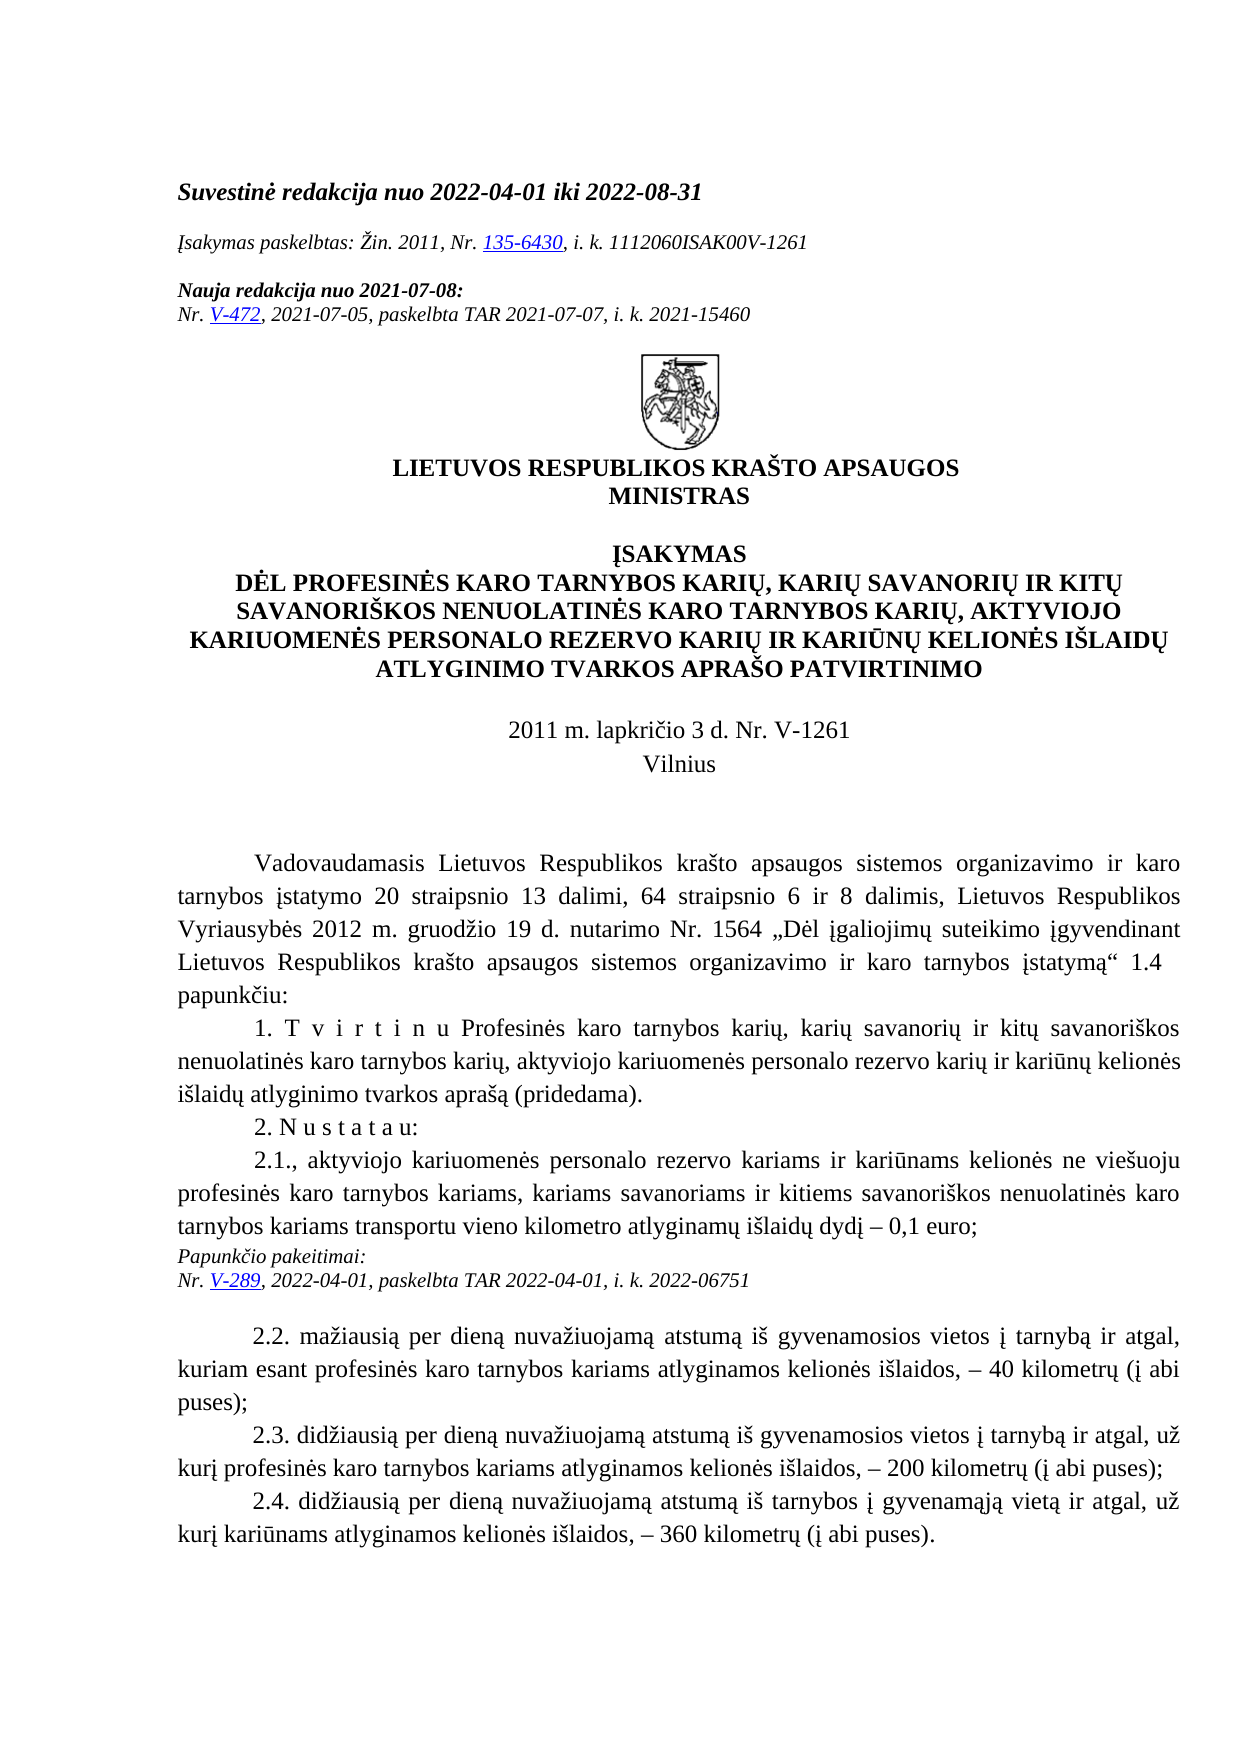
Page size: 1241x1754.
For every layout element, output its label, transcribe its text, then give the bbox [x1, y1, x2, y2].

text 2.3. didžiausią per dieną nuvažiuojamą atstumą iš gyvenamosios vietos į tarnybą ir atgal, už kurį profesinės karo tarnybos kariams atlyginamos kelionės išlaidos, – 200 kilometrų (į abi puses); [177, 1420, 1181, 1482]
text lietuvos respublikos krašto apsaugos ministras [177, 453, 1181, 510]
text Nr. V-289, 2022-04-01, paskelbta TAR 2022-04-01, i. k. 2022-06751 [177, 1268, 1181, 1292]
text Vadovaudamasis Lietuvos Respublikos krašto apsaugos sistemos organizavimo ir karo tarnybos įstatymo 20 straipsnio 13 dalimi, 64 straipsnio 6 ir 8 dalimis, Lietuvos Respublikos Vyriausybės 2012 m. gruodžio 19 d. nutarimo Nr. 1564 „Dėl įgaliojimų suteikimo įgyvendinant Lietuvos Respublikos krašto apsaugos sistemos organizavimo ir karo tarnybos įstatymą“ 1.4 papunkčiu: [177, 848, 1181, 1008]
text 2011 m. lapkričio 3 d. Nr. V-1261 [177, 716, 1181, 744]
text Papunkčio pakeitimai: [177, 1244, 1181, 1268]
text 2. N u s t a t a u: [177, 1112, 1181, 1141]
text 1. T v i r t i n u Profesinės karo tarnybos karių, karių savanorių ir kitų savanoriškos nenuolatinės karo tarnybos karių, aktyviojo kariuomenės personalo rezervo karių ir kariūnų kelionės išlaidų atlyginimo tvarkos aprašą (pridedama). [177, 1013, 1181, 1108]
text Nauja redakcija nuo 2021-07-08: [177, 278, 1181, 302]
text 2.1., aktyviojo kariuomenės personalo rezervo kariams ir kariūnams kelionės ne viešuoju profesinės karo tarnybos kariams, kariams savanoriams ir kitiems savanoriškos nenuolatinės karo tarnybos kariams transportu vieno kilometro atlyginamų išlaidų dydį – 0,1 euro; [177, 1145, 1181, 1240]
text Įsakymas paskelbtas: Žin. 2011, Nr. 135-6430, i. k. 1112060ISAK00V-1261 [177, 230, 1181, 254]
text ĮSAKYMAS [177, 539, 1181, 568]
text Nr. V-472, 2021-07-05, paskelbta TAR 2021-07-07, i. k. 2021-15460 [177, 302, 1181, 326]
text 2.4. didžiausią per dieną nuvažiuojamą atstumą iš tarnybos į gyvenamąją vietą ir atgal, už kurį kariūnams atlyginamos kelionės išlaidos, – 360 kilometrų (į abi puses). [177, 1486, 1181, 1548]
text Suvestinė redakcija nuo 2022-04-01 iki 2022-08-31 [177, 177, 1181, 206]
text DĖL PROFESINĖS KARO TARNYBOS KARIŲ, KARIŲ SAVANORIŲ IR KITŲ SAVANORIŠKOS NENUOLATINĖS KARO TARNYBOS KARIŲ, AKTYVIOJO KARIUOMENĖS PERSONALO REZERVO KARIŲ IR KARIŪNŲ KELIONĖS IŠLAIDŲ ATLYGINIMO TVARKOS APRAŠO PATVIRTINIMO [177, 568, 1181, 683]
text 2.2. mažiausią per dieną nuvažiuojamą atstumą iš gyvenamosios vietos į tarnybą ir atgal, kuriam esant profesinės karo tarnybos kariams atlyginamos kelionės išlaidos, – 40 kilometrų (į abi puses); [177, 1321, 1181, 1416]
text Vilnius [177, 749, 1181, 777]
